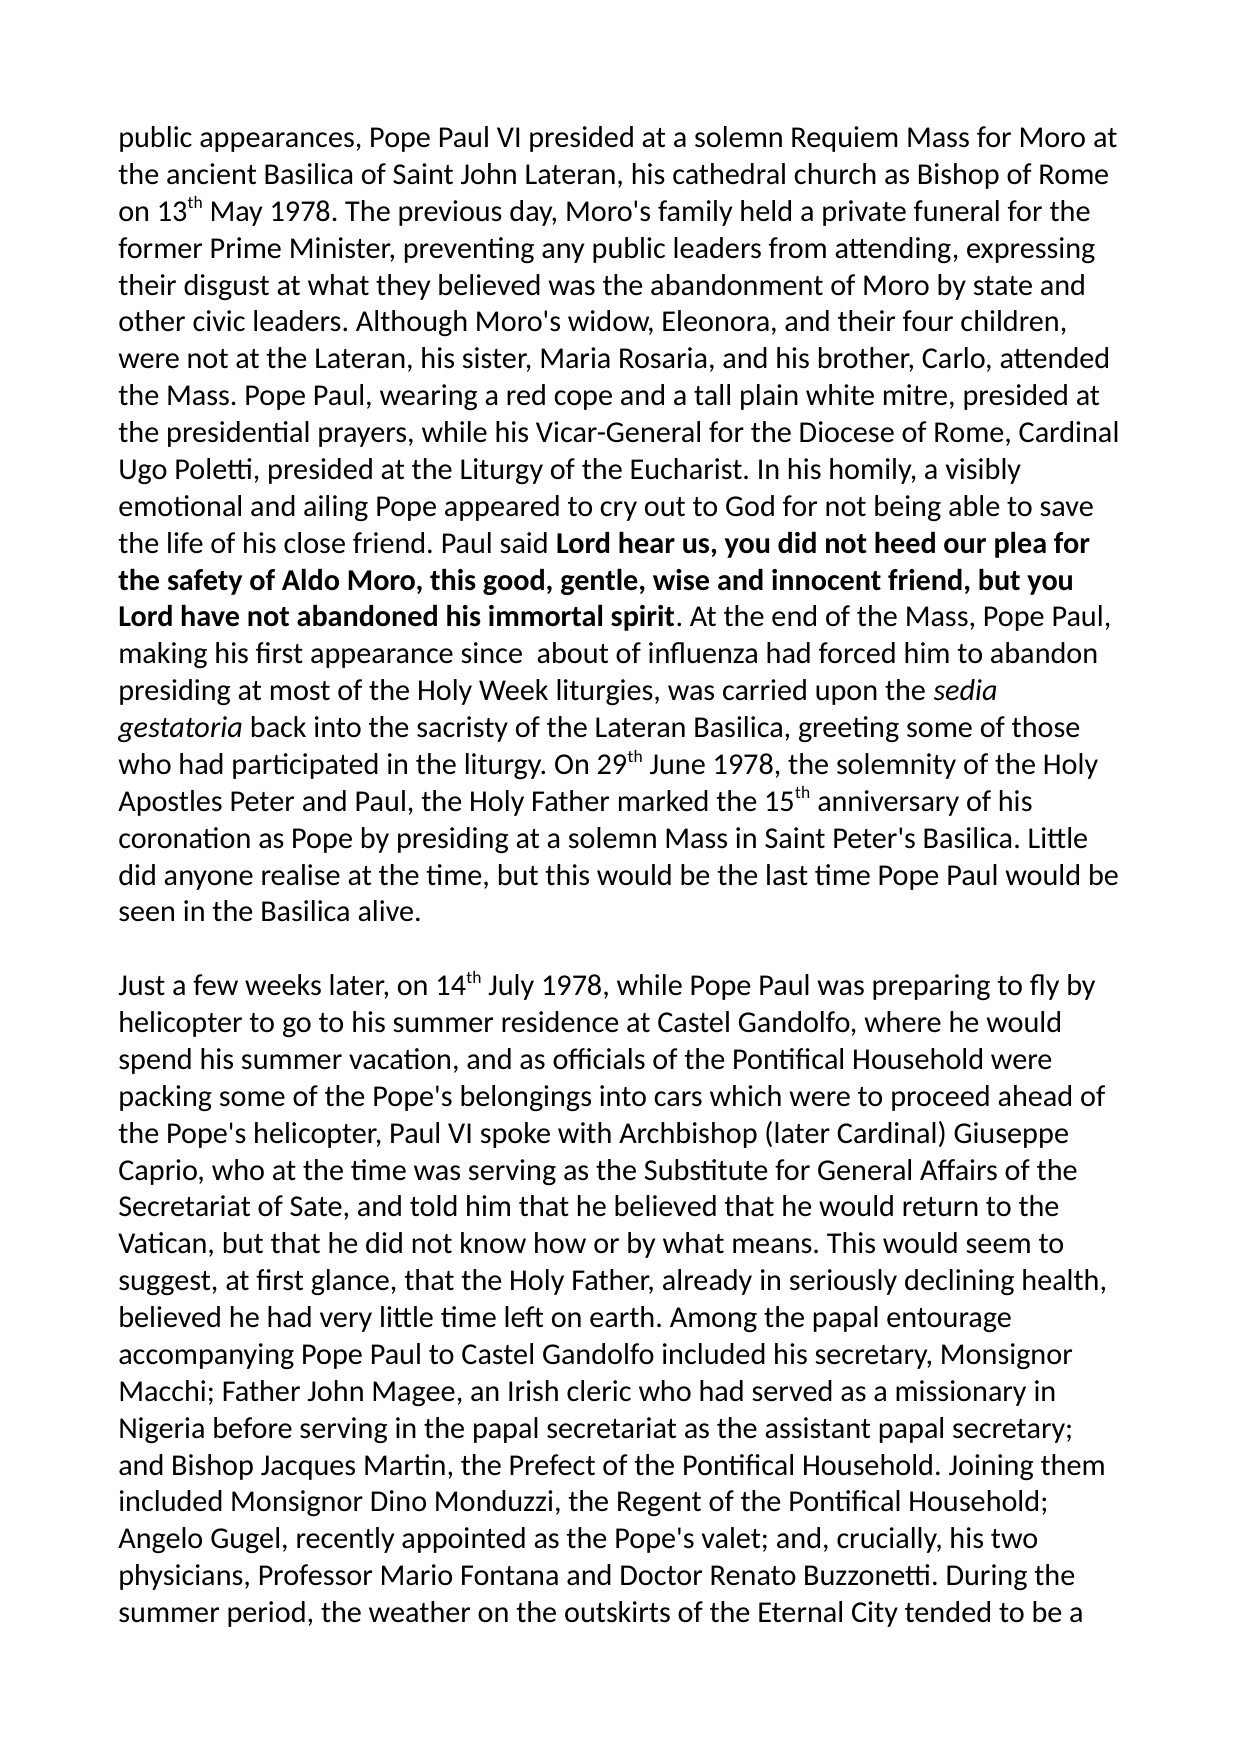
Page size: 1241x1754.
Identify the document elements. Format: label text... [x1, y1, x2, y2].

text public appearances, Pope Paul VI presided at a solemn Requiem Mass for Moro at the ancient Basilica of Saint John Lateran, his cathedral church as Bishop of Rome on 13th May 1978. The previous day, Moro's family held a private funeral for the former Prime Minister, preventing any public leaders from attending, expressing their disgust at what they believed was the abandonment of Moro by state and other civic leaders. Although Moro's widow, Eleonora, and their four children, were not at the Lateran, his sister, Maria Rosaria, and his brother, Carlo, attended the Mass. Pope Paul, wearing a red cope and a tall plain white mitre, presided at the presidential prayers, while his Vicar-General for the Diocese of Rome, Cardinal Ugo Poletti, presided at the Liturgy of the Eucharist. In his homily, a visibly emotional and ailing Pope appeared to cry out to God for not being able to save the life of his close friend. Paul said Lord hear us, you did not heed our plea for the safety of Aldo Moro, this good, gentle, wise and innocent friend, but you Lord have not abandoned his immortal spirit. At the end of the Mass, Pope Paul, making his first appearance since about of influenza had forced him to abandon presiding at most of the Holy Week liturgies, was carried upon the sedia gestatoria back into the sacristy of the Lateran Basilica, greeting some of those who had participated in the liturgy. On 29th June 1978, the solemnity of the Holy Apostles Peter and Paul, the Holy Father marked the 15th anniversary of his coronation as Pope by presiding at a solemn Mass in Saint Peter's Basilica. Little did anyone realise at the time, but this would be the last time Pope Paul would be seen in the Basilica alive. [118, 118, 1122, 929]
text Just a few weeks later, on 14th July 1978, while Pope Paul was preparing to fly by helicopter to go to his summer residence at Castel Gandolfo, where he would spend his summer vacation, and as officials of the Pontifical Household were packing some of the Pope's belongings into cars which were to proceed ahead of the Pope's helicopter, Paul VI spoke with Archbishop (later Cardinal) Giuseppe Caprio, who at the time was serving as the Substitute for General Affairs of the Secretariat of Sate, and told him that he believed that he would return to the Vatican, but that he did not know how or by what means. This would seem to suggest, at first glance, that the Holy Father, already in seriously declining health, believed he had very little time left on earth. Among the papal entourage accompanying Pope Paul to Castel Gandolfo included his secretary, Monsignor Macchi; Father John Magee, an Irish cleric who had served as a missionary in Nigeria before serving in the papal secretariat as the assistant papal secretary; and Bishop Jacques Martin, the Prefect of the Pontifical Household. Joining them included Monsignor Dino Monduzzi, the Regent of the Pontifical Household; Angelo Gugel, recently appointed as the Pope's valet; and, crucially, his two physicians, Professor Mario Fontana and Doctor Renato Buzzonetti. During the summer period, the weather on the outskirts of the Eternal City tended to be a [118, 966, 1122, 1630]
